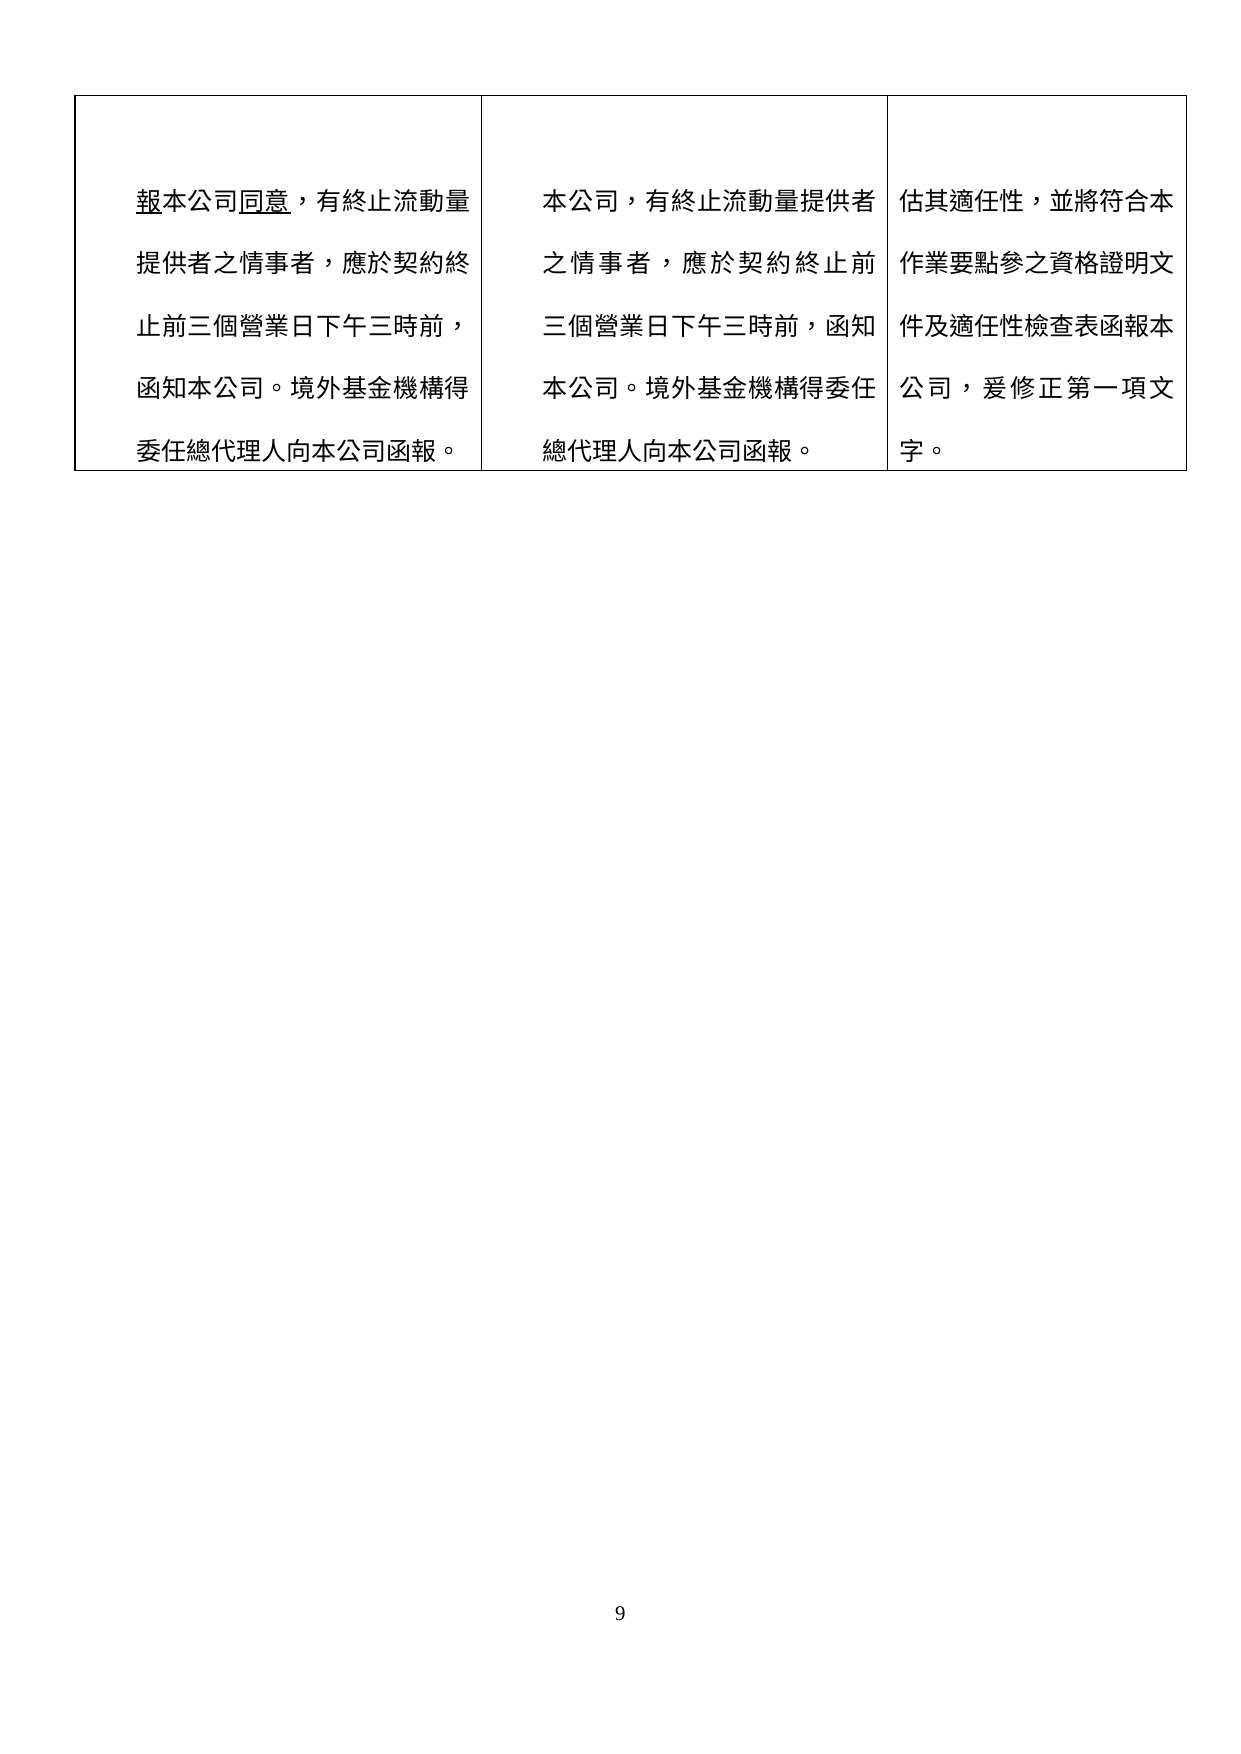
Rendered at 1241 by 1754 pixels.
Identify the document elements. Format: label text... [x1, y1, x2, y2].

table_cell 估其適任性，並將符合本作業要點參之資格證明文件及適任性檢查表函報本公司，爰修正第一項文字。 [888, 96, 1186, 470]
table_cell 報本公司同意，有終止流動量提供者之情事者，應於契約終止前三個營業日下午三時前，函知本公司。境外基金機構得委任總代理人向本公司函報。 [76, 96, 481, 470]
table_cell 本公司，有終止流動量提供者之情事者，應於契約終止前 三個營業日下午三時前，函知本公司。境外基金機構得委任總代理人向本公司函報。 [482, 96, 887, 470]
